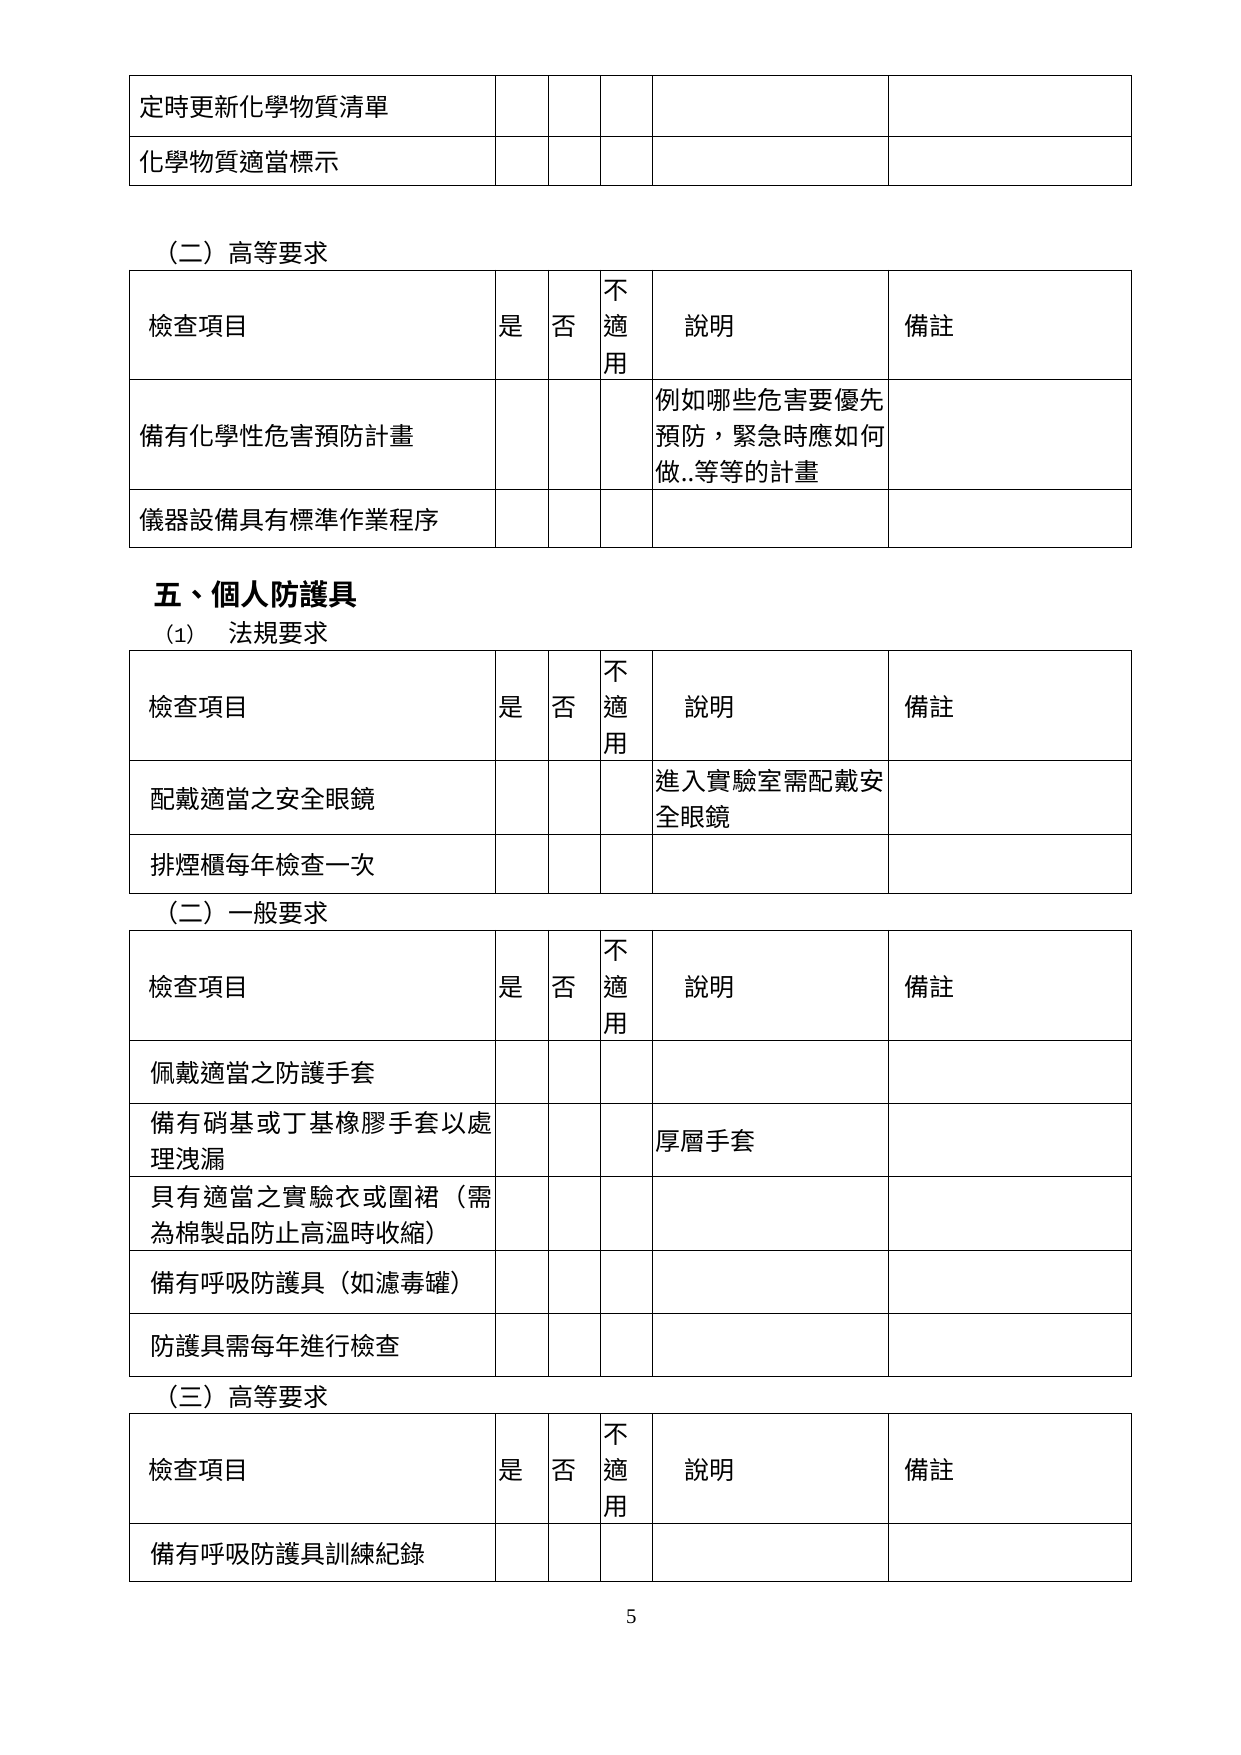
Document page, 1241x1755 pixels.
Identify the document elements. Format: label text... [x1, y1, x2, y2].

table_cell [653, 1251, 888, 1313]
table_cell [889, 761, 1131, 833]
table_header 不適用 [601, 1414, 652, 1523]
table_cell 備有呼吸防護具（如濾毒罐） [130, 1251, 495, 1313]
table_cell [549, 1314, 600, 1376]
table_header 備註 [889, 1414, 1131, 1523]
table_cell [653, 490, 888, 547]
table_cell [601, 1177, 652, 1250]
table_cell [653, 835, 888, 892]
table_cell [601, 1041, 652, 1103]
table_cell [889, 1251, 1131, 1313]
table_header 備註 [889, 651, 1131, 760]
table_cell [601, 1104, 652, 1176]
table_cell [549, 380, 600, 489]
table_header 是 [496, 1414, 548, 1523]
table_header 是 [496, 931, 548, 1039]
table_header 否 [549, 651, 600, 760]
table_header 不適用 [601, 271, 652, 379]
text 五、個人防護具 [153, 572, 1109, 614]
table_cell [549, 76, 600, 136]
table_header 否 [549, 1414, 600, 1523]
table_header 否 [549, 271, 600, 379]
table_cell [549, 835, 600, 892]
table_cell [889, 380, 1131, 489]
table_cell [496, 490, 548, 547]
text （三）高等要求 [153, 1377, 1109, 1413]
table_header 否 [549, 931, 600, 1039]
table_cell [601, 490, 652, 547]
table_header 檢查項目 [130, 271, 495, 379]
table_cell 定時更新化學物質清單 [130, 76, 495, 136]
table_cell [549, 1177, 600, 1250]
table_cell [653, 1314, 888, 1376]
table_cell [549, 1041, 600, 1103]
table_cell [549, 137, 600, 185]
table_header 檢查項目 [130, 931, 495, 1039]
table_cell 排煙櫃每年檢查一次 [130, 835, 495, 892]
table_header 說明 [653, 1414, 888, 1523]
table_cell 例如哪些危害要優先預防，緊急時應如何做..等等的計畫 [653, 380, 888, 489]
table_cell [889, 1314, 1131, 1376]
table_header 說明 [653, 931, 888, 1039]
table_cell [496, 1524, 548, 1581]
text （二）高等要求 [153, 233, 1109, 269]
table_cell [889, 76, 1131, 136]
table_cell [601, 137, 652, 185]
table_cell [889, 835, 1131, 892]
table_cell 備有呼吸防護具訓練紀錄 [130, 1524, 495, 1581]
table_cell [601, 1314, 652, 1376]
table_header 檢查項目 [130, 1414, 495, 1523]
table_cell [496, 1104, 548, 1176]
table_header 不適用 [601, 931, 652, 1039]
table_header 不適用 [601, 651, 652, 760]
table_cell [653, 76, 888, 136]
table_cell 厚層手套 [653, 1104, 888, 1176]
table_header 是 [496, 651, 548, 760]
table_header 說明 [653, 271, 888, 379]
table_cell [601, 76, 652, 136]
table_cell [601, 1251, 652, 1313]
table_cell [549, 1104, 600, 1176]
table_cell [889, 1524, 1131, 1581]
table_cell [889, 490, 1131, 547]
table_cell [496, 1251, 548, 1313]
table_cell [653, 1041, 888, 1103]
table_cell [889, 1104, 1131, 1176]
table_cell 貝有適當之實驗衣或圍裙（需為棉製品防止高溫時收縮） [130, 1177, 495, 1250]
table_cell 進入實驗室需配戴安全眼鏡 [653, 761, 888, 833]
table_cell [496, 137, 548, 185]
table_header 是 [496, 271, 548, 379]
table_cell [601, 380, 652, 489]
table_cell [496, 1314, 548, 1376]
table_cell 化學物質適當標示 [130, 137, 495, 185]
table_header 備註 [889, 931, 1131, 1039]
list 法規要求 [153, 614, 1109, 650]
table_cell 備有硝基或丁基橡膠手套以處理洩漏 [130, 1104, 495, 1176]
table_cell 備有化學性危害預防計畫 [130, 380, 495, 489]
table_cell [601, 1524, 652, 1581]
table_cell [496, 76, 548, 136]
table_cell 防護具需每年進行檢查 [130, 1314, 495, 1376]
table_cell [889, 1041, 1131, 1103]
table_cell [653, 1177, 888, 1250]
table_cell [601, 835, 652, 892]
table_cell [653, 1524, 888, 1581]
table_cell [549, 1251, 600, 1313]
table_cell [653, 137, 888, 185]
table_header 說明 [653, 651, 888, 760]
table_cell [496, 835, 548, 892]
table_header 備註 [889, 271, 1131, 379]
table_cell [889, 137, 1131, 185]
table_cell [496, 761, 548, 833]
table_cell [889, 1177, 1131, 1250]
table_cell 佩戴適當之防護手套 [130, 1041, 495, 1103]
table_cell [601, 761, 652, 833]
table_cell 配戴適當之安全眼鏡 [130, 761, 495, 833]
table_cell [496, 380, 548, 489]
table_cell [496, 1177, 548, 1250]
text （二）一般要求 [153, 894, 1109, 930]
table_cell [549, 1524, 600, 1581]
table_header 檢查項目 [130, 651, 495, 760]
table_cell [549, 761, 600, 833]
table_cell 儀器設備具有標準作業程序 [130, 490, 495, 547]
table_cell [549, 490, 600, 547]
table_cell [496, 1041, 548, 1103]
